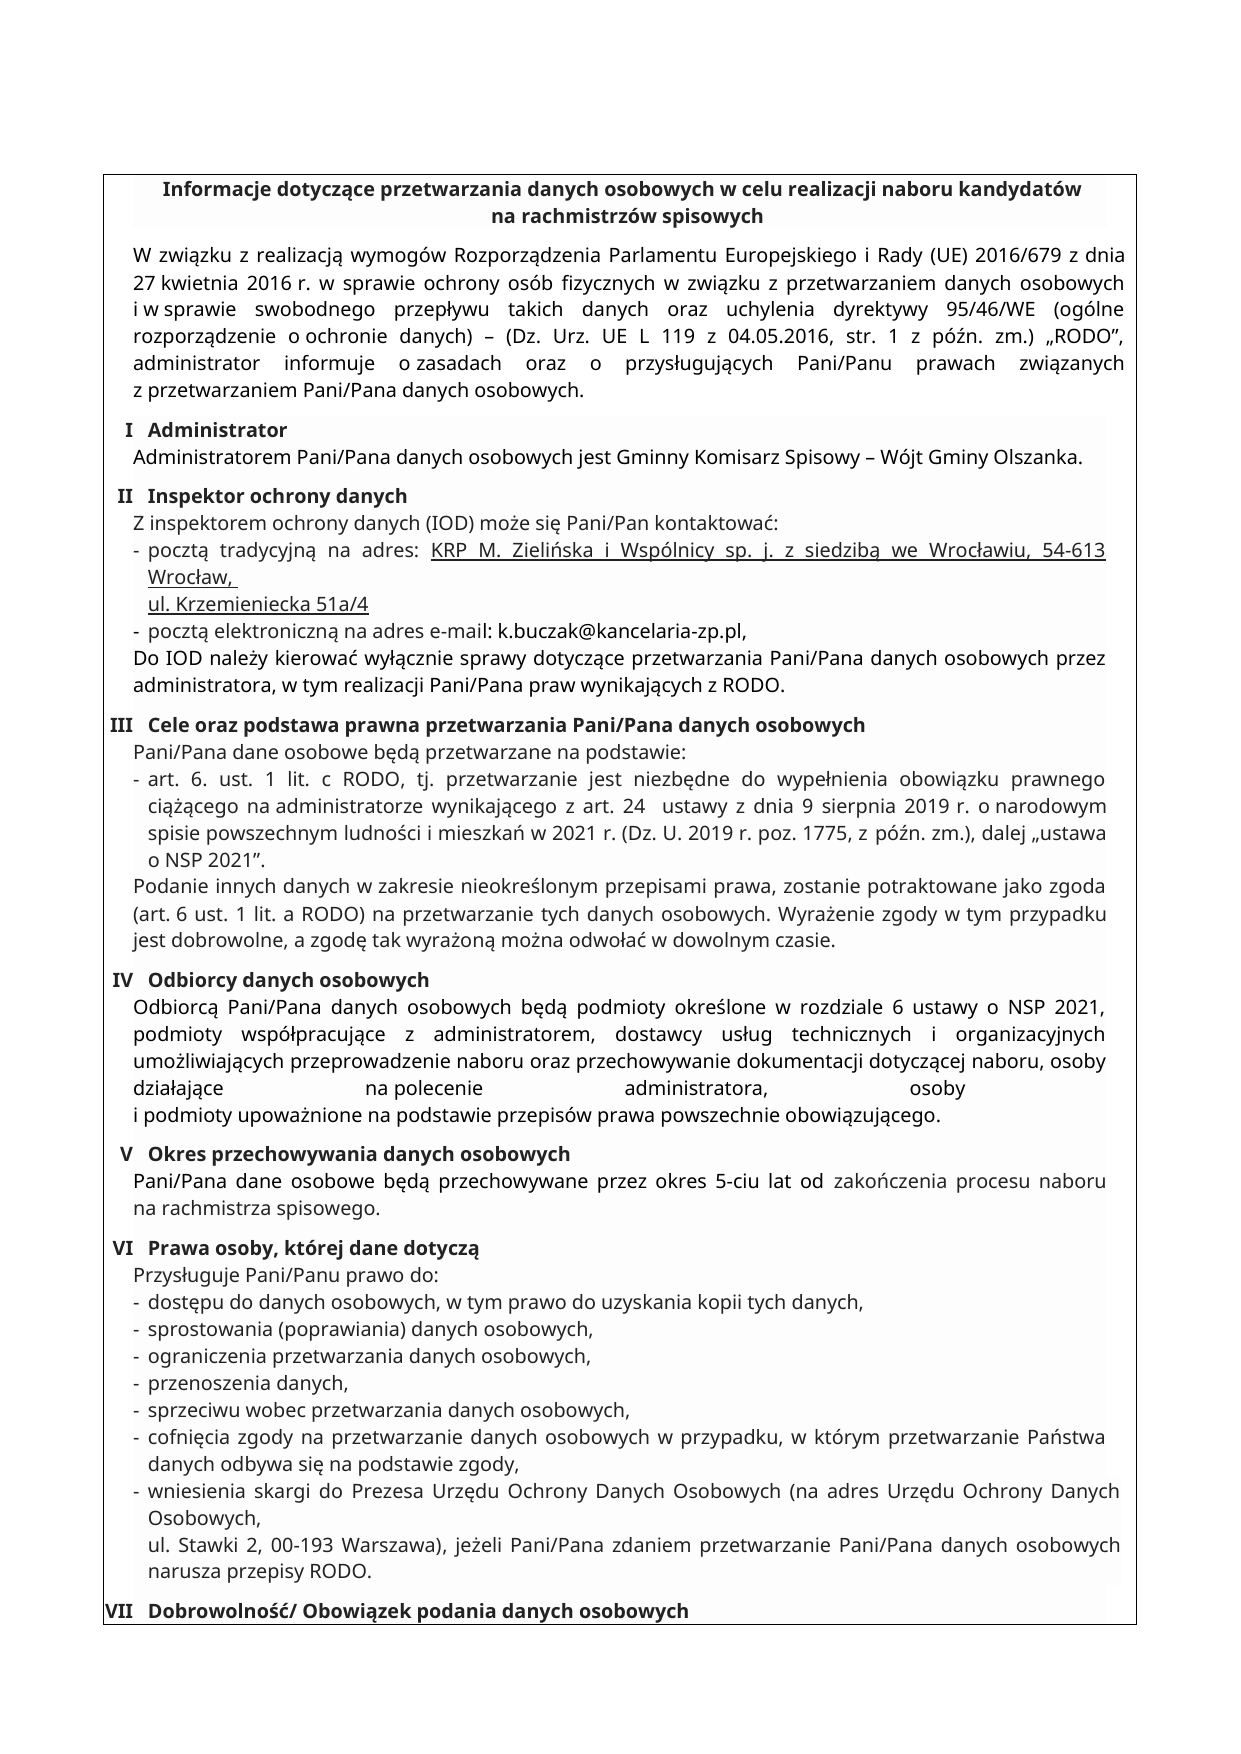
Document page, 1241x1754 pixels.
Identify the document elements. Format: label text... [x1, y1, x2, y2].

table_header Informacje dotyczące przetwarzania danych osobowych w celu realizacji naboru kandydatów na rachmistrzów spisowych W związku z realizacją wymogów Rozporządzenia Parlamentu Europejskiego i Rady (UE) 2016/679 z dnia 27 kwietnia 2016 r. w sprawie ochrony osób fizycznych w związku z przetwarzaniem danych osobowych i w sprawie swobodnego przepływu takich danych oraz uchylenia dyrektywy 95/46/WE (ogólne rozporządzenie o ochronie danych) – (Dz. Urz. UE L 119 z 04.05.2016, str. 1 z późn. zm.) „RODO”, administrator informuje o zasadach oraz o przysługujących Pani/Panu prawach związanych z przetwarzaniem Pani/Pana danych osobowych. Administrator Administratorem Pani/Pana danych osobowych jest Gminny Komisarz Spisowy – Wójt Gminy Olszanka. Inspektor ochrony danych Z inspektorem ochrony danych (IOD) może się Pani/Pan kontaktować: pocztą tradycyjną na adres: KRP M. Zielińska i Wspólnicy sp. j. z siedzibą we Wrocławiu, 54-613 Wrocław, ul. Krzemieniecka 51a/4 pocztą elektroniczną na adres e-mail: k.buczak@kancelaria-zp.pl, Do IOD należy kierować wyłącznie sprawy dotyczące przetwarzania Pani/Pana danych osobowych przez administratora, w tym realizacji Pani/Pana praw wynikających z RODO. Cele oraz podstawa prawna przetwarzania Pani/Pana danych osobowych Pani/Pana dane osobowe będą przetwarzane na podstawie: art. 6. ust. 1 lit. c RODO, tj. przetwarzanie jest niezbędne do wypełnienia obowiązku prawnego ciążącego na administratorze wynikającego z art. 24 ustawy z dnia 9 sierpnia 2019 r. o narodowym spisie powszechnym ludności i mieszkań w 2021 r. (Dz. U. 2019 r. poz. 1775, z późn. zm.), dalej „ustawa o NSP 2021”. Podanie innych danych w zakresie nieokreślonym przepisami prawa, zostanie potraktowane jako zgoda (art. 6 ust. 1 lit. a RODO) na przetwarzanie tych danych osobowych. Wyrażenie zgody w tym przypadku jest dobrowolne, a zgodę tak wyrażoną można odwołać w dowolnym czasie. Odbiorcy danych osobowych Odbiorcą Pani/Pana danych osobowych będą podmioty określone w rozdziale 6 ustawy o NSP 2021, podmioty współpracujące z administratorem, dostawcy usług technicznych i organizacyjnych umożliwiających przeprowadzenie naboru oraz przechowywanie dokumentacji dotyczącej naboru, osoby działające na polecenie administratora, osoby i podmioty upoważnione na podstawie przepisów prawa powszechnie obowiązującego. Okres przechowywania danych osobowych Pani/Pana dane osobowe będą przechowywane przez okres 5-ciu lat od zakończenia procesu naboru na rachmistrza spisowego. Prawa osoby, której dane dotyczą Przysługuje Pani/Panu prawo do: dostępu do danych osobowych, w tym prawo do uzyskania kopii tych danych, sprostowania (poprawiania) danych osobowych, ograniczenia przetwarzania danych osobowych, przenoszenia danych, sprzeciwu wobec przetwarzania danych osobowych, cofnięcia zgody na przetwarzanie danych osobowych w przypadku, w którym przetwarzanie Państwa danych odbywa się na podstawie zgody, wniesienia skargi do Prezesa Urzędu Ochrony Danych Osobowych (na adres Urzędu Ochrony Danych Osobowych, ul. Stawki 2, 00-193 Warszawa), jeżeli Pani/Pana zdaniem przetwarzanie Pani/Pana danych osobowych narusza przepisy RODO. Dobrowolność/ Obowiązek podania danych osobowych [104, 175, 1136, 1624]
